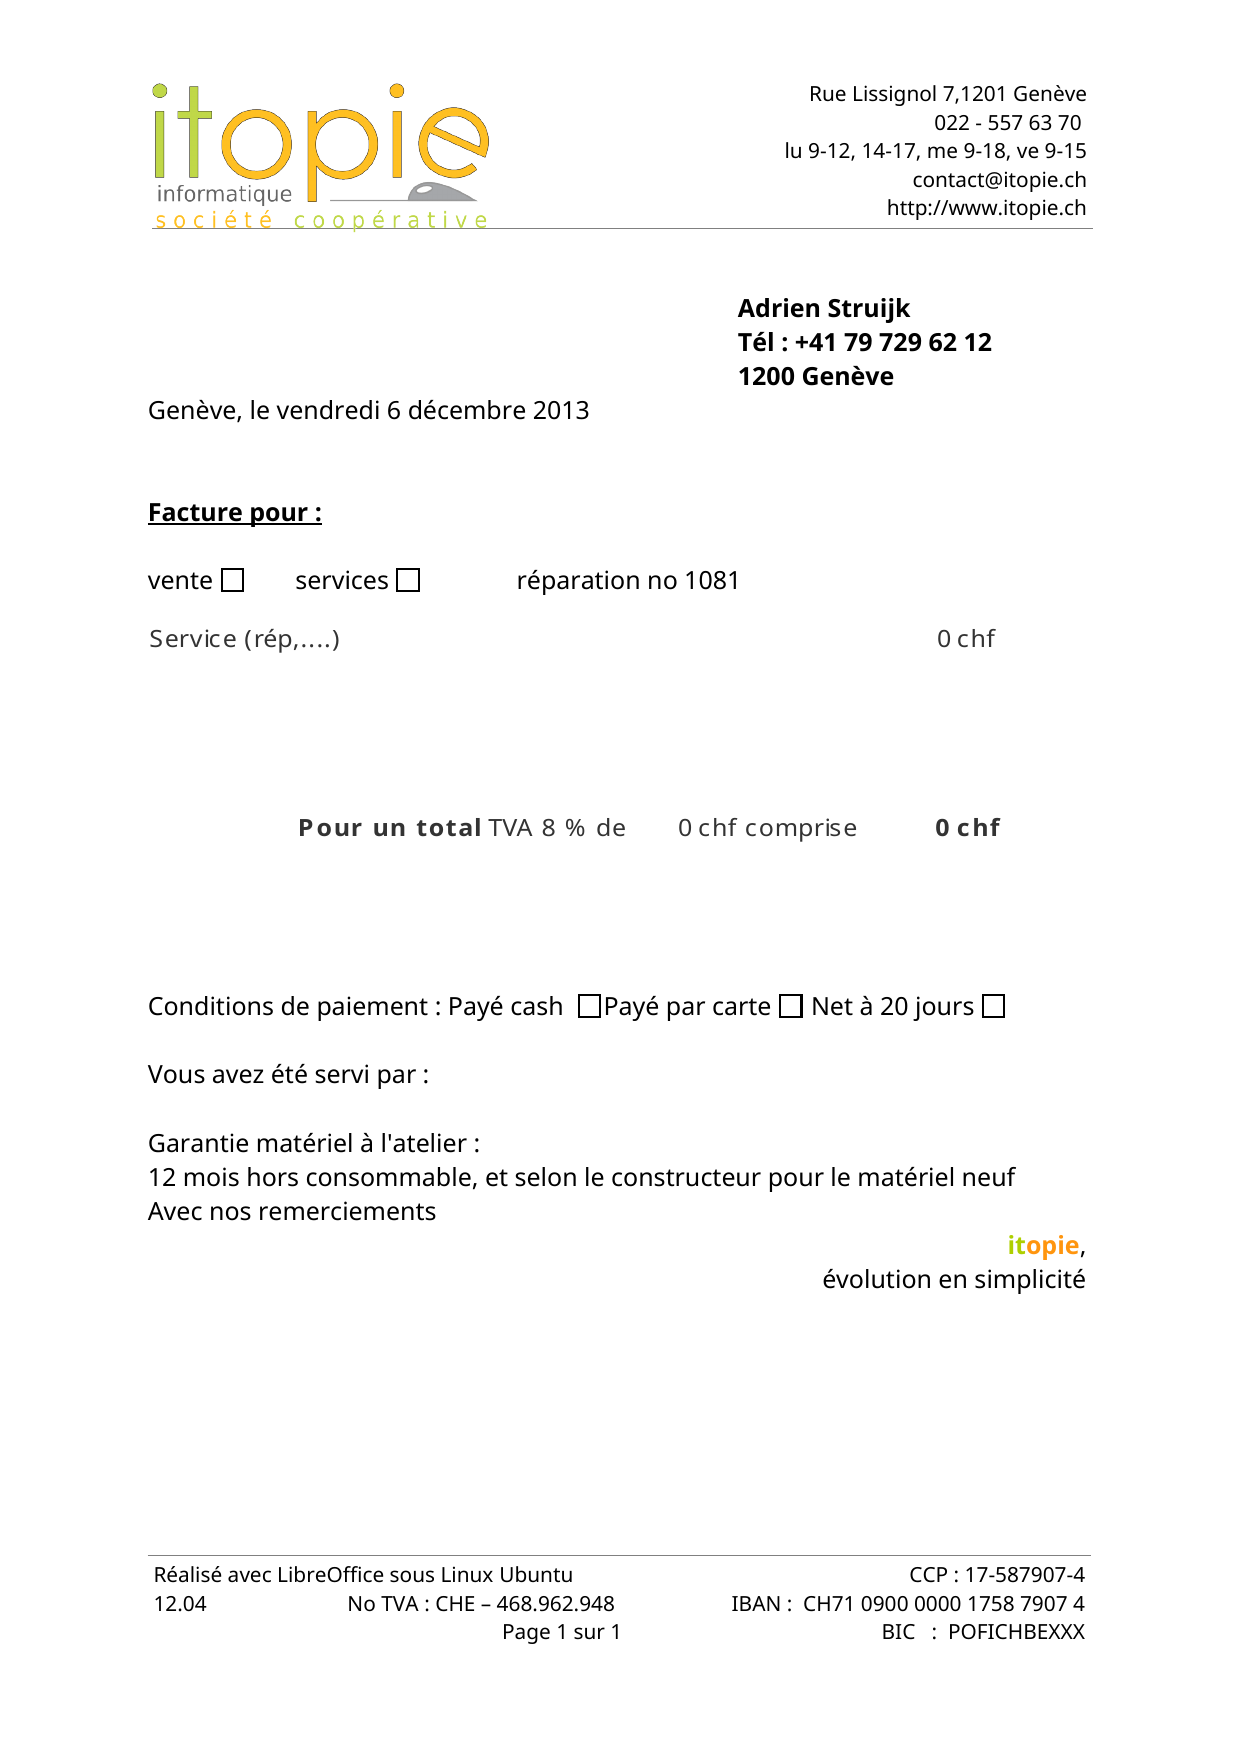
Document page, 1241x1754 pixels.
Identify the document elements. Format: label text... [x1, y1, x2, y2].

text 1200 Genève [148, 358, 1093, 392]
text Vous avez été servi par : [148, 1057, 1093, 1091]
text Genève, le vendredi 6 décembre 2013 [148, 392, 1093, 427]
text Adrien Struijk [148, 290, 1093, 324]
picture [138, 72, 500, 244]
text Facture pour : [148, 495, 1093, 529]
text itopie, [148, 1227, 1093, 1262]
text Avec nos remerciements [148, 1193, 1093, 1227]
text 12 mois hors consommable, et selon le constructeur pour le matériel neuf [148, 1159, 1093, 1193]
text Garantie matériel à l'atelier : [148, 1125, 1093, 1159]
text vente services réparation no 1081 [148, 563, 1093, 597]
text Conditions de paiement : Payé cash Payé par carte Net à 20 jours [148, 989, 1093, 1023]
text évolution en simplicité [148, 1262, 1093, 1296]
text Tél : +41 79 729 62 12 [148, 324, 1093, 358]
